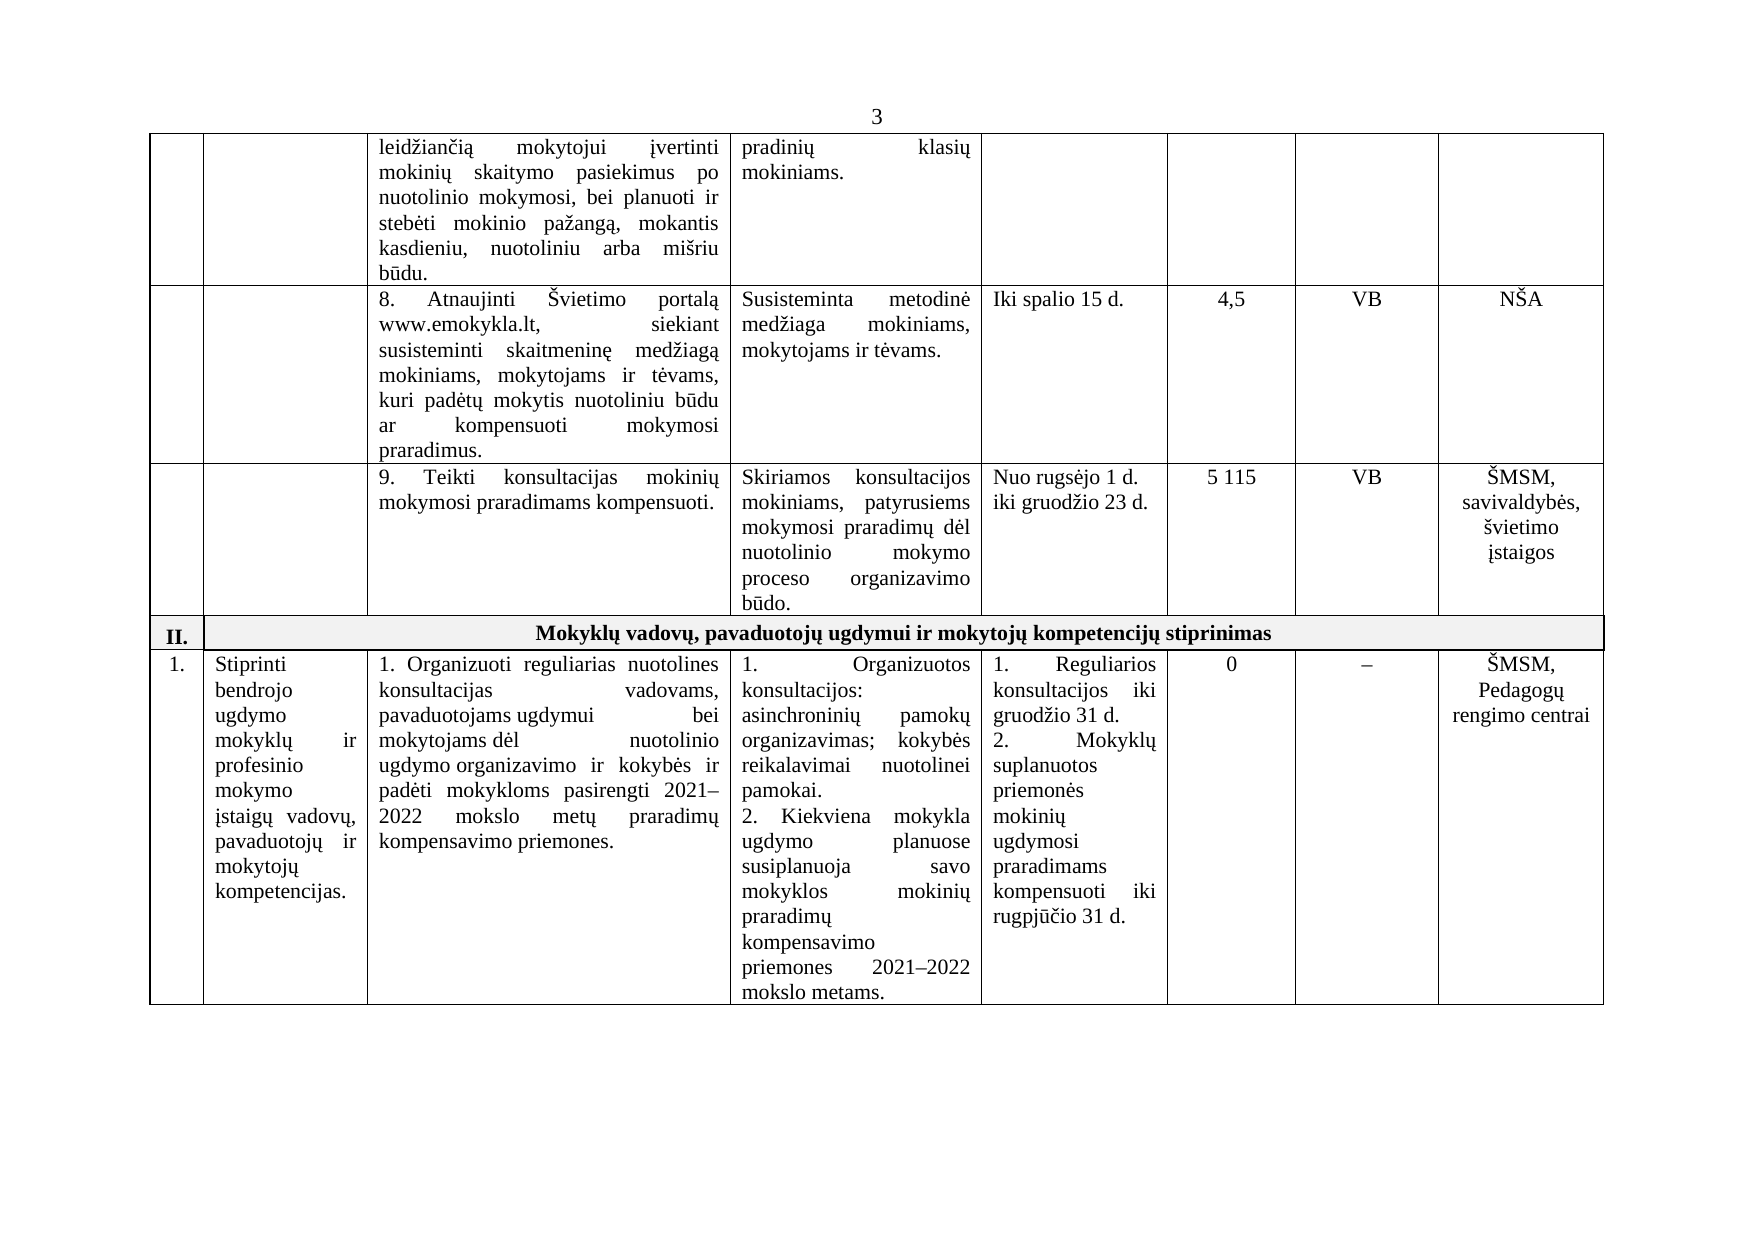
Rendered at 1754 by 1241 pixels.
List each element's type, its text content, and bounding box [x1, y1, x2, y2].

table_cell ŠMSM, Pedagogų rengimo centrai [1439, 651, 1603, 1004]
table_cell 8. Atnaujinti Švietimo portalą www.emokykla.lt, siekiant susisteminti skaitmeninę medžiagą mokiniams, mokytojams ir tėvams, kuri padėtų mokytis nuotoliniu būdu ar kompensuoti mokymosi praradimus. [368, 286, 730, 463]
table_cell [151, 134, 203, 285]
table_cell 4,5 [1168, 286, 1295, 463]
table_cell [151, 286, 203, 463]
table_cell Mokyklų vadovų, pavaduotojų ugdymui ir mokytojų kompetencijų stiprinimas [205, 616, 1603, 649]
table_cell 0 [1168, 651, 1295, 1004]
table_cell 9. Teikti konsultacijas mokinių mokymosi praradimams kompensuoti. [368, 464, 730, 615]
table_cell 5 115 [1168, 464, 1295, 615]
table_cell Iki spalio 15 d. [982, 286, 1167, 463]
table_cell 1. Organizuotos konsultacijos: asinchroninių pamokų organizavimas; kokybės reikalavimai nuotolinei pamokai. 2. Kiekviena mokykla ugdymo planuose susiplanuoja savo mokyklos mokinių praradimų kompensavimo priemones 2021–2022 mokslo metams. [731, 651, 981, 1004]
table_cell Nuo rugsėjo 1 d. iki gruodžio 23 d. [982, 464, 1167, 615]
table_cell [204, 134, 367, 285]
table_cell – [1296, 651, 1438, 1004]
table_cell VB [1296, 286, 1438, 463]
table_cell II. [151, 616, 203, 649]
table_cell 1. Reguliarios konsultacijos iki gruodžio 31 d. 2. Mokyklų suplanuotos priemonės mokinių ugdymosi praradimams kompensuoti iki rugpjūčio 31 d. [982, 651, 1167, 1004]
table_cell [1296, 134, 1438, 285]
table_cell [982, 134, 1167, 285]
table_cell [1168, 134, 1295, 285]
table_cell [204, 286, 367, 463]
table_cell Skiriamos konsultacijos mokiniams, patyrusiems mokymosi praradimų dėl nuotolinio mokymo proceso organizavimo būdo. [731, 464, 981, 615]
table_cell 1. [151, 650, 203, 1004]
table_cell pradinių klasių mokiniams. [731, 134, 981, 285]
table_cell ŠMSM, savivaldybės, švietimo įstaigos [1439, 464, 1603, 615]
table_cell Susisteminta metodinė medžiaga mokiniams, mokytojams ir tėvams. [731, 286, 981, 463]
table_cell [151, 464, 203, 615]
table_cell leidžiančią mokytojui įvertinti mokinių skaitymo pasiekimus po nuotolinio mokymosi, bei planuoti ir stebėti mokinio pažangą, mokantis kasdieniu, nuotoliniu arba mišriu būdu. [368, 134, 730, 285]
table_cell Stiprinti bendrojo ugdymo mokyklų ir profesinio mokymo įstaigų vadovų, pavaduotojų ir mokytojų kompetencijas. [204, 651, 367, 1004]
table_cell VB [1296, 464, 1438, 615]
table_cell [1439, 134, 1603, 285]
table_cell [204, 464, 367, 615]
table_cell NŠA [1439, 286, 1603, 463]
table_cell 1. Organizuoti reguliarias nuotolines konsultacijas vadovams, pavaduotojams ugdymui bei mokytojams dėl nuotolinio ugdymo organizavimo ir kokybės ir padėti mokykloms pasirengti 2021–2022 mokslo metų praradimų kompensavimo priemones. [368, 651, 730, 1004]
